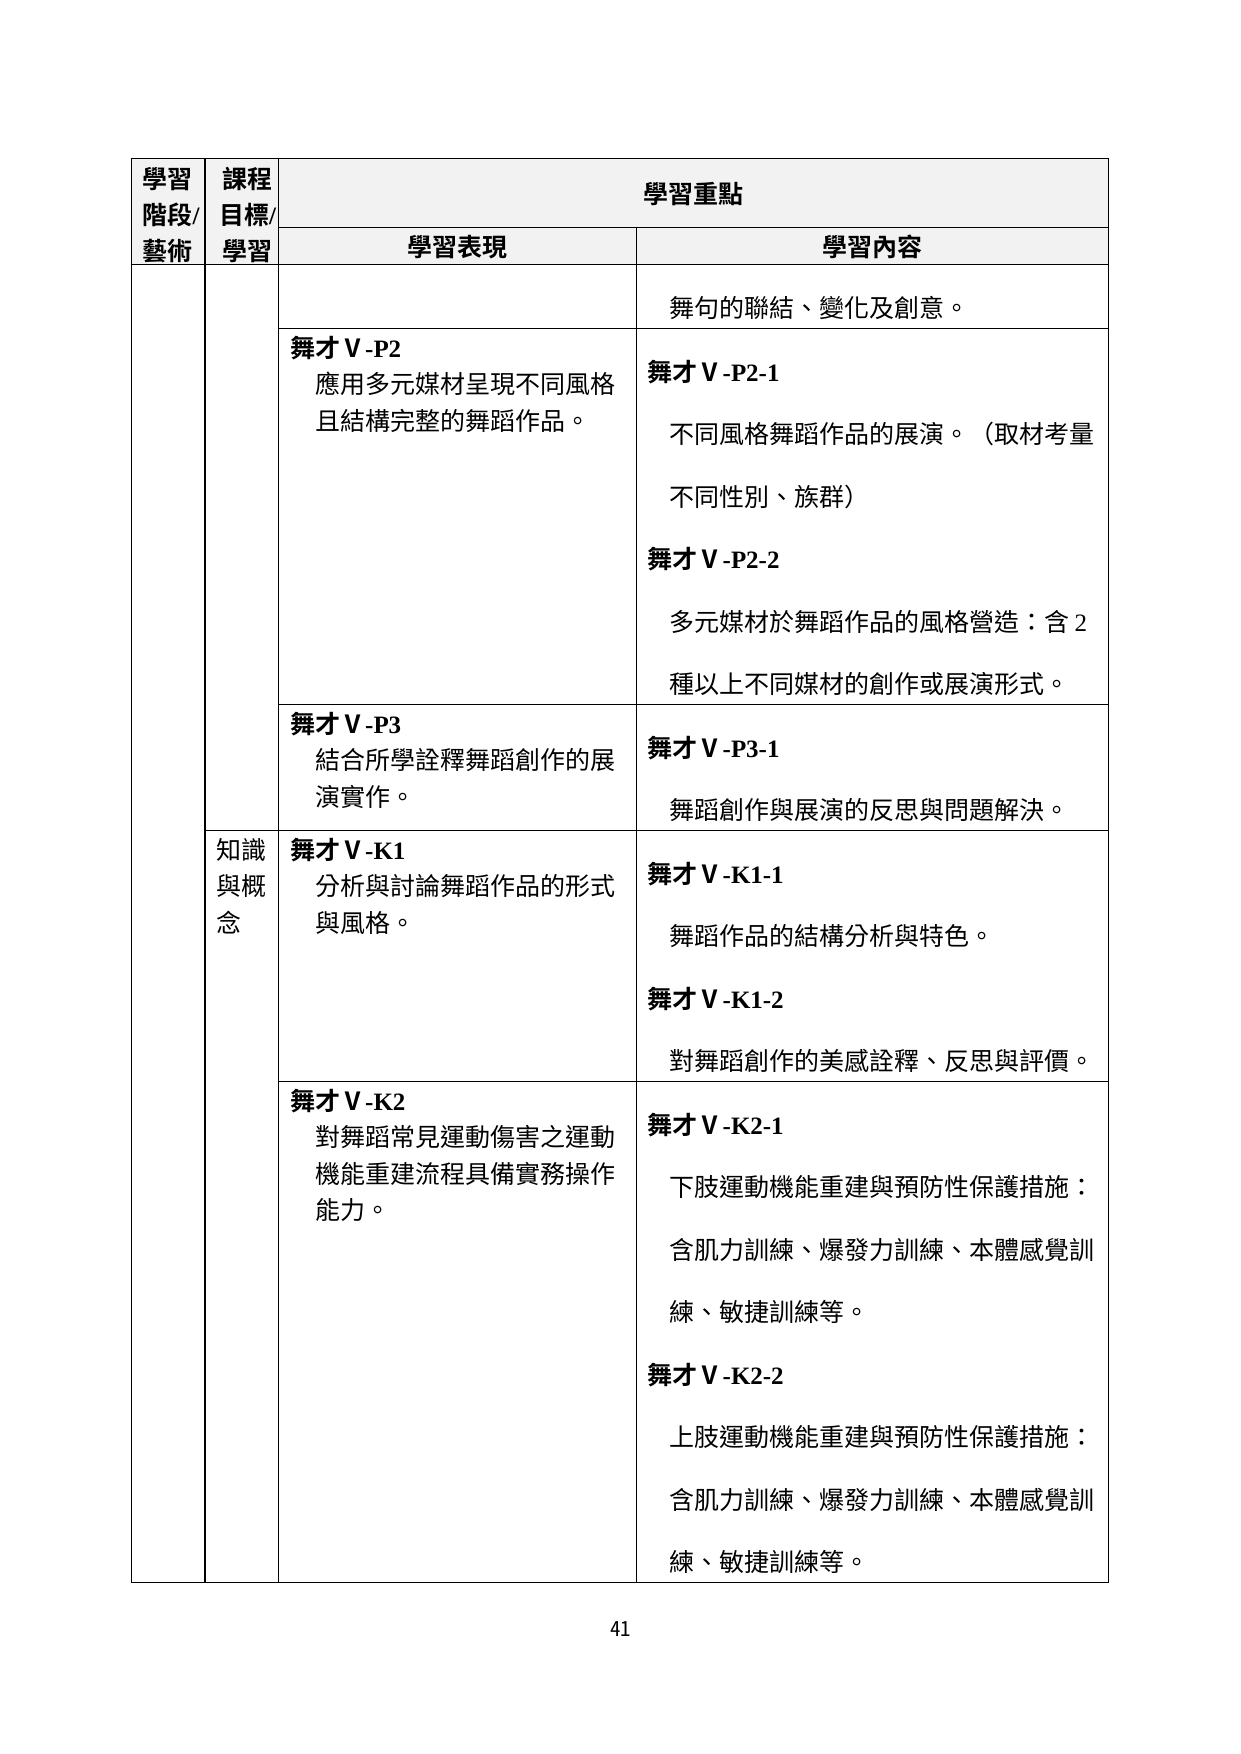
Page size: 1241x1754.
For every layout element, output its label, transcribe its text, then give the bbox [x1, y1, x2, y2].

table_cell [132, 265, 204, 1582]
table_cell 學習表現 [279, 228, 636, 264]
table_cell 舞才Ⅴ-P3 結合所學詮釋舞蹈創作的展演實作。 [279, 705, 636, 829]
table_cell 舞才Ⅴ-P2-1 不同風格舞蹈作品的展演。（取材考量不同性別、族群） 舞才Ⅴ-P2-2 多元媒材於舞蹈作品的風格營造：含2種以上不同媒材的創作或展演形式。 [637, 329, 1108, 703]
table_cell 舞才Ⅴ-P3-1 舞蹈創作與展演的反思與問題解決。 [637, 705, 1108, 829]
table_header 課程目標/學習構面 [206, 159, 278, 264]
table_cell 知識與概念 [206, 831, 278, 1582]
table_cell [279, 265, 636, 327]
table_cell 學習內容 [637, 228, 1108, 264]
table_cell 舞才Ⅴ-K2 對舞蹈常見運動傷害之運動機能重建流程具備實務操作能力。 [279, 1082, 636, 1582]
table_cell 舞才Ⅴ-P2 應用多元媒材呈現不同風格且結構完整的舞蹈作品。 [279, 329, 636, 703]
table_cell 舞才Ⅴ-K1 分析與討論舞蹈作品的形式與風格。 [279, 831, 636, 1081]
table_cell 舞句的聯結、變化及創意。 [637, 265, 1108, 327]
table_header 學習階段/藝術專長 [132, 159, 204, 264]
table_cell 舞才Ⅴ-K1-1 舞蹈作品的結構分析與特色。 舞才Ⅴ-K1-2 對舞蹈創作的美感詮釋、反思與評價。 [637, 831, 1108, 1081]
table_cell 舞才Ⅴ-K2-1 下肢運動機能重建與預防性保護措施：含肌力訓練、爆發力訓練、本體感覺訓練、敏捷訓練等。 舞才Ⅴ-K2-2 上肢運動機能重建與預防性保護措施：含肌力訓練、爆發力訓練、本體感覺訓練、敏捷訓練等。 [637, 1082, 1108, 1582]
table_header 學習重點 [279, 159, 1108, 227]
table_cell [206, 265, 278, 829]
